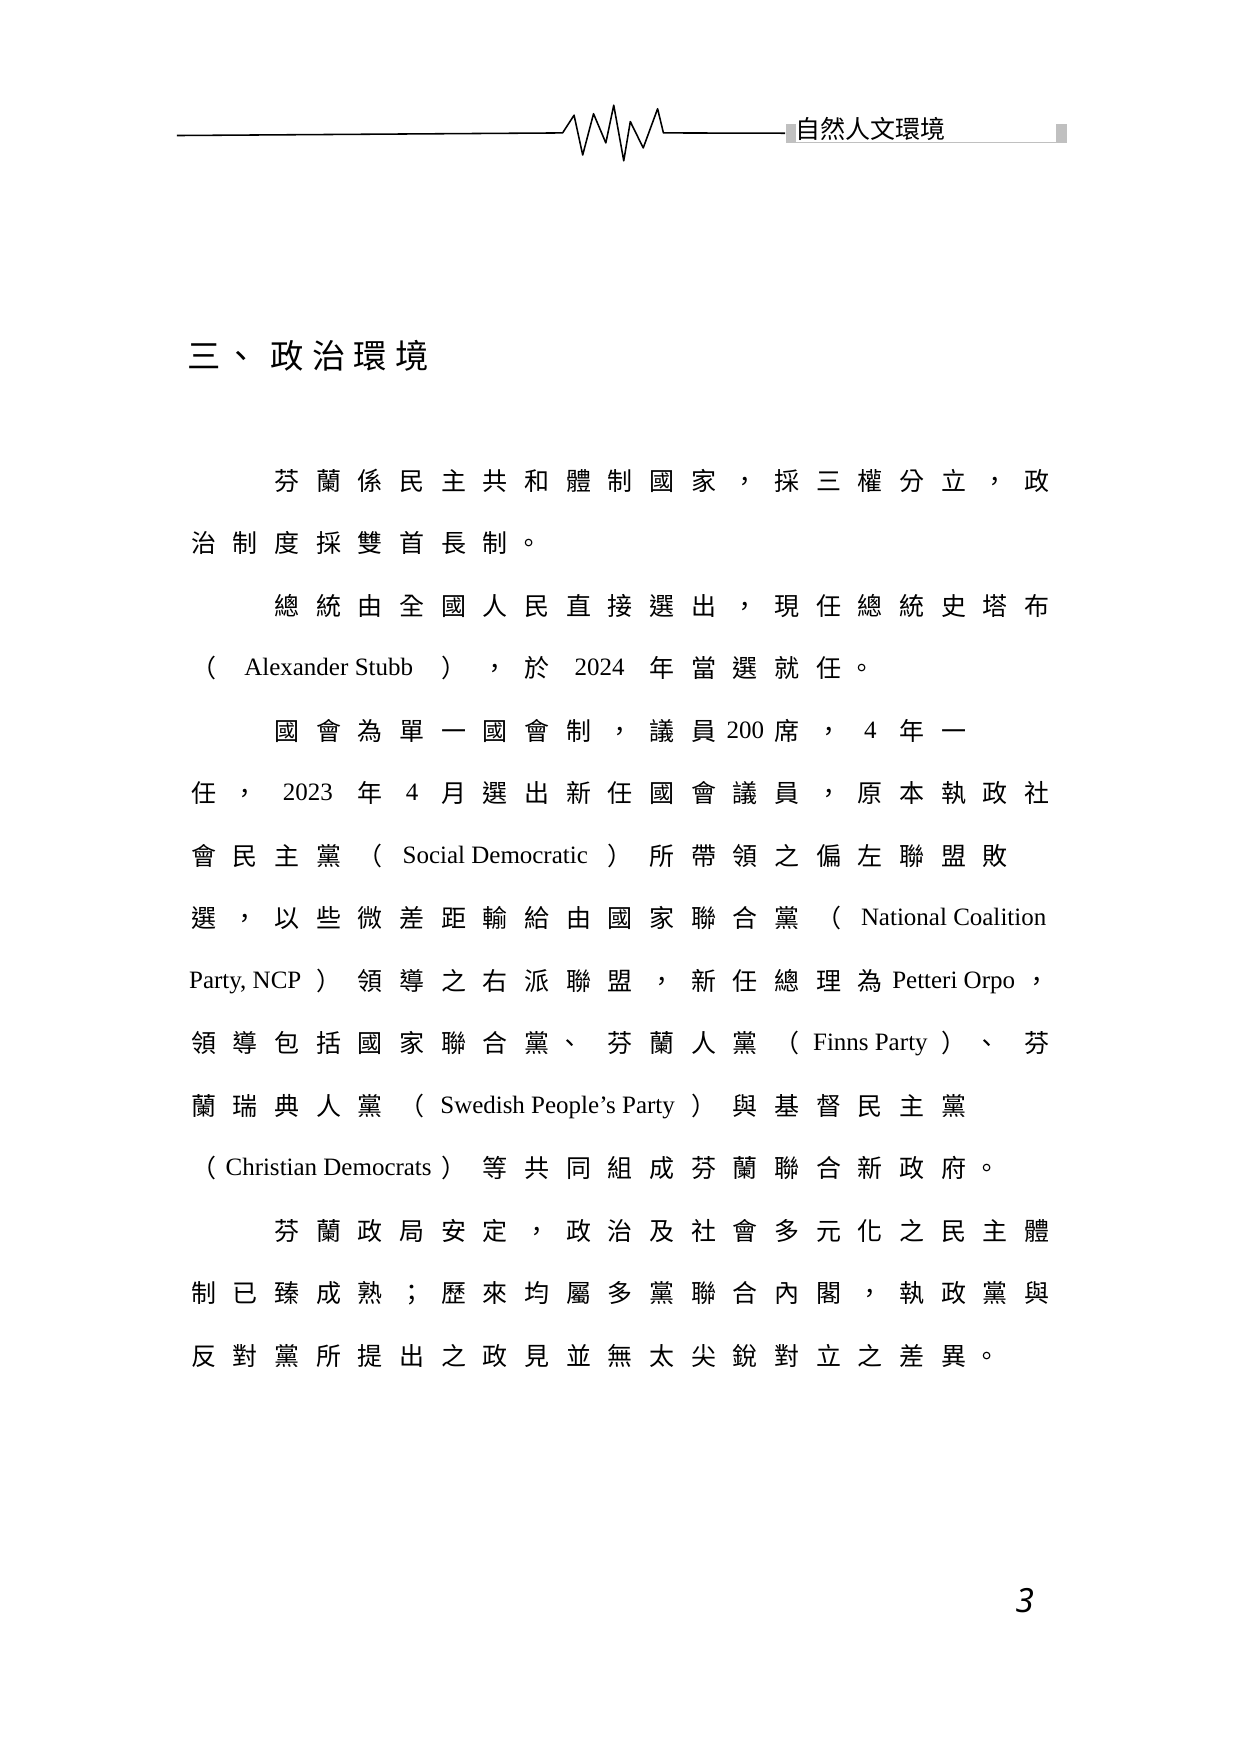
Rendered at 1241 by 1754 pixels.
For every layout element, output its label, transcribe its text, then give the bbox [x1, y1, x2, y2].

text 芬蘭政局安定，政治及社會多元化之民主體制已臻成熟；歷來均屬多黨聯合內閣，執政黨與反對黨所提出之政見並無太尖銳對立之差異。 [183, 1188, 1058, 1375]
text 總統由全國人民直接選出，現任總統史塔布（Alexander Stubb），於2024年當選就任。 [183, 563, 1058, 688]
text 國會為單一國會制，議員200席，4年一任，2023年4月選出新任國會議員，原本執政社會民主黨（Social Democratic）所帶領之偏左聯盟敗選，以些微差距輸給由國家聯合黨（National Coalition Party, NCP）領導之右派聯盟，新任總理為Petteri Orpo，領導包括國家聯合黨、芬蘭人黨（Finns Party）、芬蘭瑞典人黨（Swedish People’s Party）與基督民主黨（Christian Democrats）等共同組成芬蘭聯合新政府。 [183, 688, 1058, 1188]
text 芬蘭係民主共和體制國家，採三權分立，政治制度採雙首長制。 [183, 438, 1058, 563]
text 三、政治環境 [183, 313, 1058, 375]
